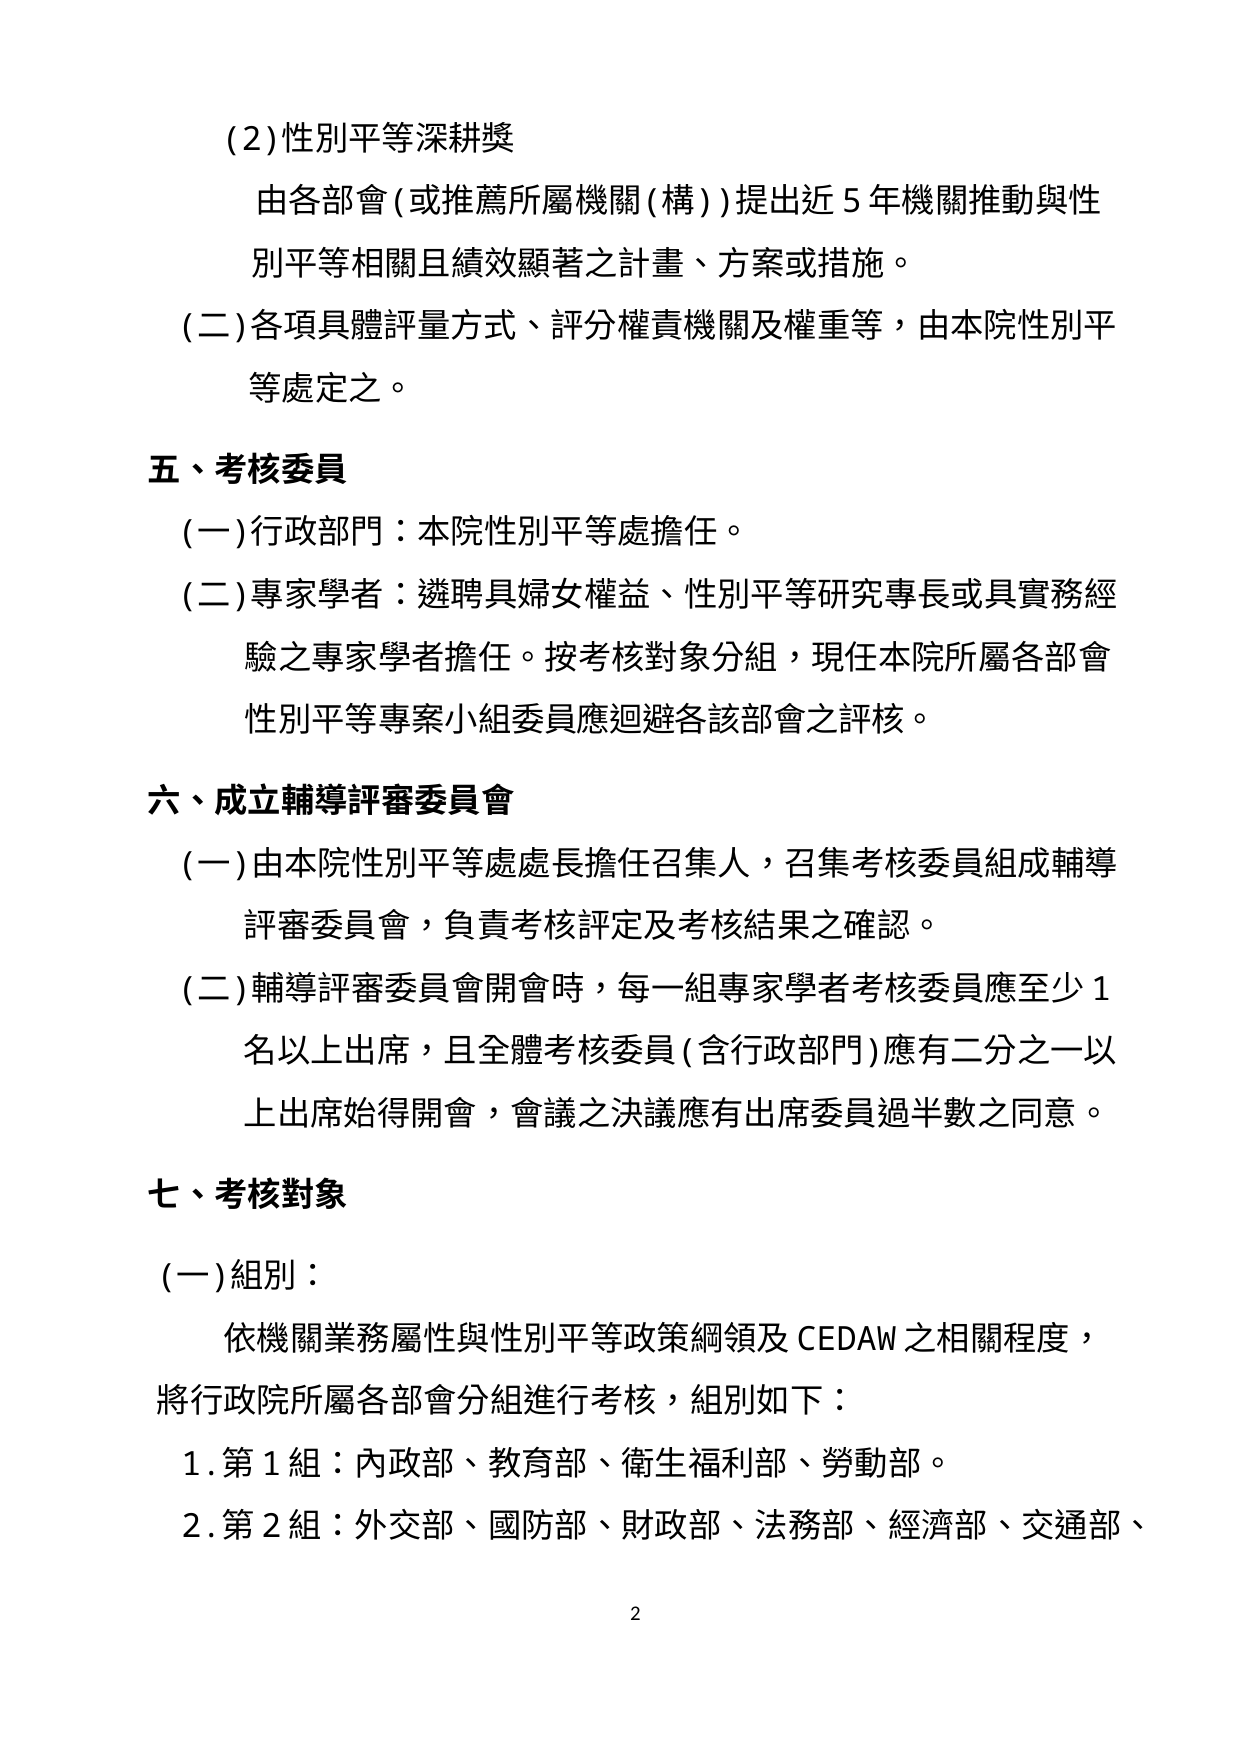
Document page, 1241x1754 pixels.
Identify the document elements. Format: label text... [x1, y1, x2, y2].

text (二)各項具體評量方式、評分權責機關及權重等，由本院性別平等處定之。 [177, 282, 1122, 407]
text (一)行政部門：本院性別平等處擔任。 [177, 488, 1122, 550]
text (一)組別： [156, 1232, 1122, 1294]
text 依機關業務屬性與性別平等政策綱領及CEDAW之相關程度，將行政院所屬各部會分組進行考核，組別如下： [156, 1294, 1122, 1419]
text 由各部會(或推薦所屬機關(構))提出近5年機關推動與性別平等相關且績效顯著之計畫、方案或措施。 [251, 157, 1122, 282]
text (2)性別平等深耕獎 [148, 94, 1122, 157]
text 六、成立輔導評審委員會 [148, 757, 1122, 819]
text 2.第2組：外交部、國防部、財政部、法務部、經濟部、交通部、文化部、科技部。 [181, 1482, 1122, 1544]
text (二)輔導評審委員會開會時，每一組專家學者考核委員應至少1名以上出席，且全體考核委員(含行政部門)應有二分之一以上出席始得開會，會議之決議應有出席委員過半數之同意。 [177, 944, 1122, 1132]
text (一)由本院性別平等處處長擔任召集人，召集考核委員組成輔導評審委員會，負責考核評定及考核結果之確認。 [177, 819, 1122, 944]
text 五、考核委員 [148, 425, 1122, 488]
text 七、考核對象 [148, 1150, 1122, 1213]
text (二)專家學者：遴聘具婦女權益、性別平等研究專長或具實務經驗之專家學者擔任。按考核對象分組，現任本院所屬各部會性別平等專案小組委員應迴避各該部會之評核。 [177, 550, 1122, 738]
text 1.第1組：內政部、教育部、衛生福利部、勞動部。 [181, 1419, 1122, 1482]
